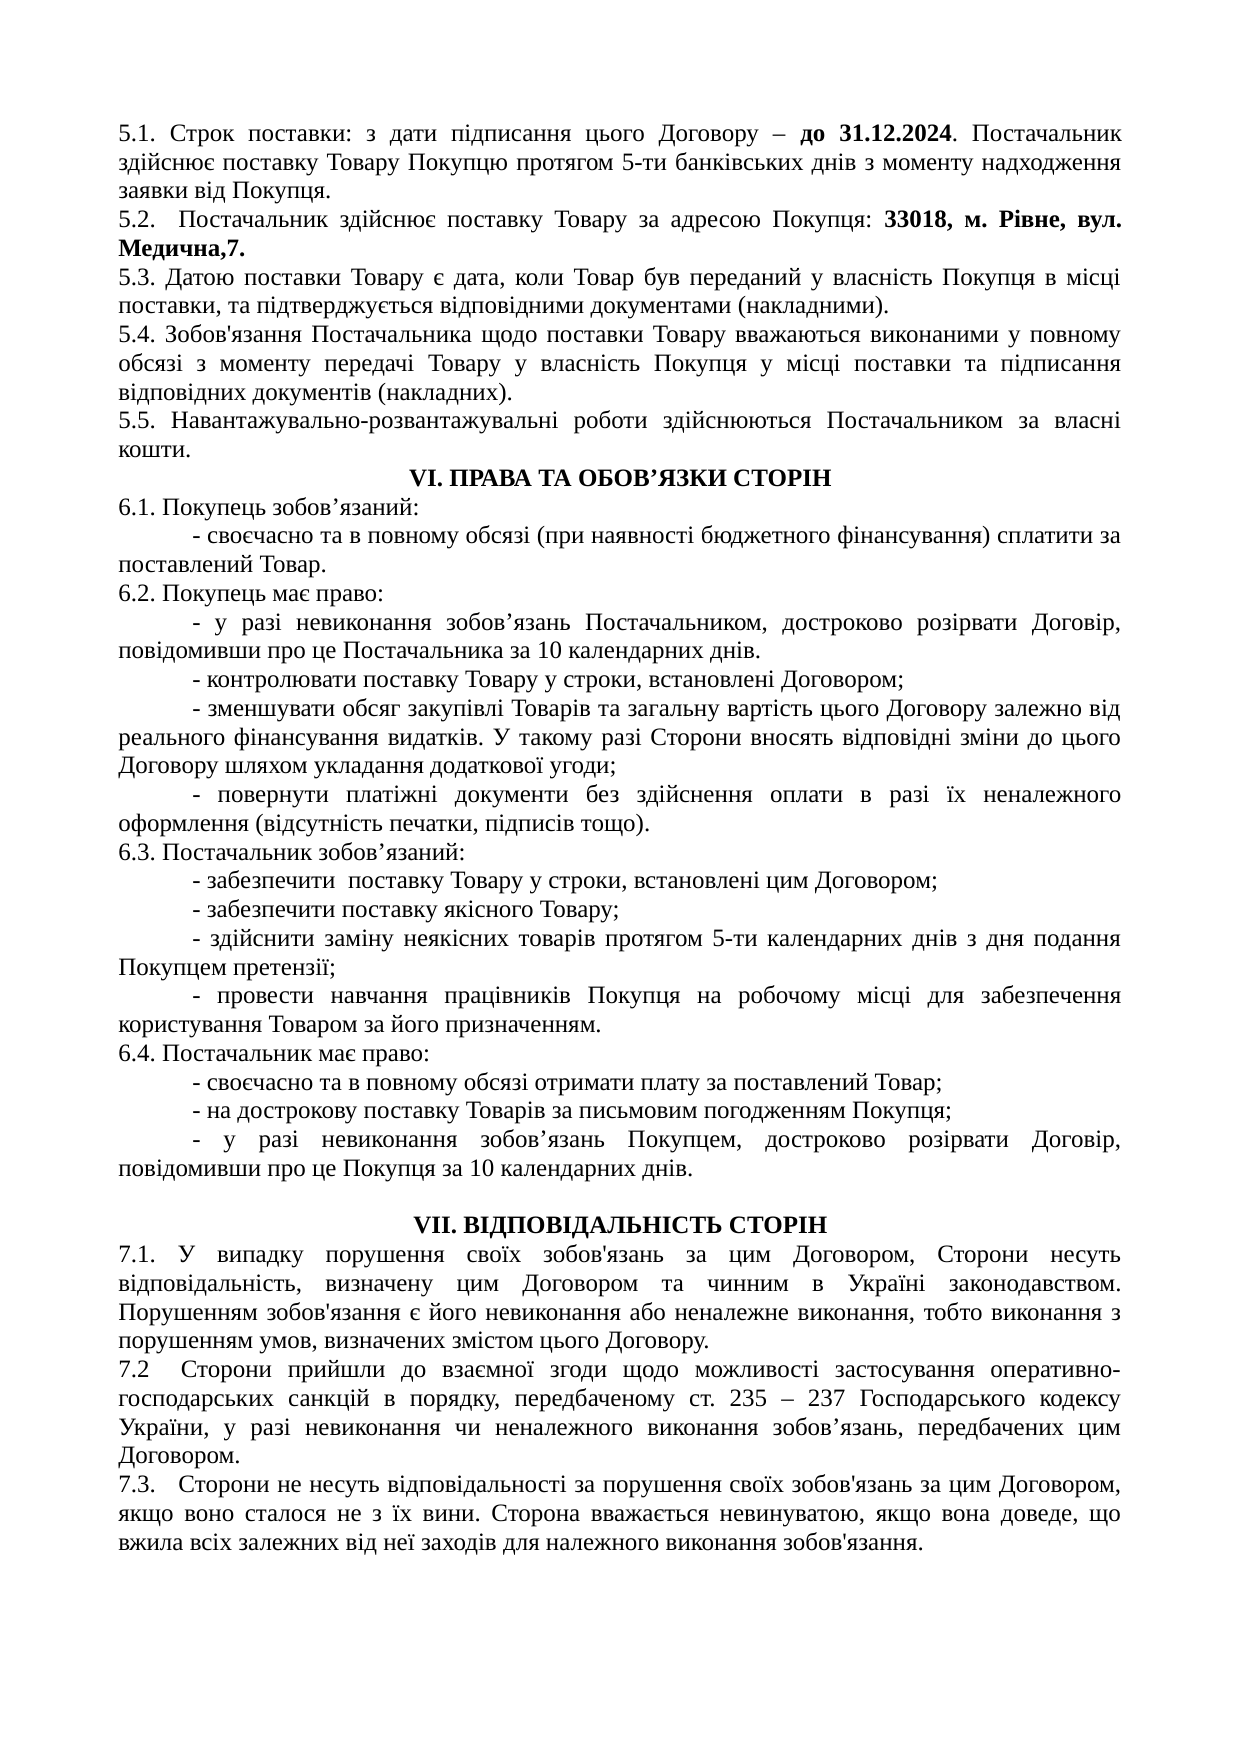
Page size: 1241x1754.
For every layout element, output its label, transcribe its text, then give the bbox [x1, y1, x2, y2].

text 6.2. Покупець має право: [118, 578, 1122, 607]
text - забезпечити поставку якісного Товару; [118, 894, 1122, 923]
text - провести навчання працівників Покупця на робочому місці для забезпечення користування Товаром за його призначенням. [118, 981, 1122, 1038]
text 6.3. Постачальник зобов’язаний: [118, 837, 1122, 866]
text - своєчасно та в повному обсязі (при наявності бюджетного фінансування) сплатити за поставлений Товар. [118, 521, 1122, 578]
text 5.1. Строк поставки: з дати підписання цього Договору – до 31.12.2024. Постачальник здійснює поставку Товару Покупцю протягом 5-ти банківських днів з моменту надходження заявки від Покупця. [118, 118, 1122, 204]
text - забезпечити поставку Товару у строки, встановлені цим Договором; [118, 866, 1122, 894]
text - на дострокову поставку Товарів за письмовим погодженням Покупця; [118, 1096, 1122, 1124]
text - повернути платіжні документи без здійснення оплати в разі їх неналежного оформлення (відсутність печатки, підписів тощо). [118, 779, 1122, 837]
text 5.3. Датою поставки Товару є дата, коли Товар був переданий у власність Покупця в місці поставки, та підтверджується відповідними документами (накладними). [118, 262, 1122, 319]
text 5.5. Навантажувально-розвантажувальні роботи здійснюються Постачальником за власні кошти. [118, 406, 1122, 463]
text 7.3. Сторони не несуть відповідальності за порушення своїх зобов'язань за цим Договором, якщо воно сталося не з їх вини. Сторона вважається невинуватою, якщо вона доведе, що вжила всіх залежних від неї заходів для належного виконання зобов'язання. [118, 1469, 1122, 1556]
text - контролювати поставку Товару у строки, встановлені Договором; [118, 664, 1122, 693]
text 6.1. Покупець зобов’язаний: [118, 492, 1122, 521]
text VII. ВІДПОВІДАЛЬНІСТЬ СТОРІН [118, 1211, 1122, 1239]
text - у разі невиконання зобов’язань Покупцем, достроково розірвати Договір, повідомивши про це Покупця за 10 календарних днів. [118, 1124, 1122, 1182]
text 6.4. Постачальник має право: [118, 1038, 1122, 1067]
text - у разі невиконання зобов’язань Постачальником, достроково розірвати Договір, повідомивши про це Постачальника за 10 календарних днів. [118, 607, 1122, 664]
text VI. ПРАВА ТА ОБОВ’ЯЗКИ СТОРІН [118, 463, 1122, 492]
text - здійснити заміну неякісних товарів протягом 5-ти календарних днів з дня подання Покупцем претензії; [118, 923, 1122, 981]
text 5.4. Зобов'язання Постачальника щодо поставки Товару вважаються виконаними у повному обсязі з моменту передачі Товару у власність Покупця у місці поставки та підписання відповідних документів (накладних). [118, 319, 1122, 406]
text 5.2. Постачальник здійснює поставку Товару за адресою Покупця: 33018, м. Рівне, вул. Медична,7. [118, 204, 1122, 262]
text - зменшувати обсяг закупівлі Товарів та загальну вартість цього Договору залежно від реального фінансування видатків. У такому разі Сторони вносять відповідні зміни до цього Договору шляхом укладання додаткової угоди; [118, 693, 1122, 779]
text 7.2 Сторони прийшли до взаємної згоди щодо можливості застосування оперативно-господарських санкцій в порядку, передбаченому ст. 235 – 237 Господарського кодексу України, у разі невиконання чи неналежного виконання зобов’язань, передбачених цим Договором. [118, 1354, 1122, 1469]
text 7.1. У випадку порушення своїх зобов'язань за цим Договором, Сторони несуть відповідальність, визначену цим Договором та чинним в Україні законодавством. Порушенням зобов'язання є його невиконання або неналежне виконання, тобто виконання з порушенням умов, визначених змістом цього Договору. [118, 1239, 1122, 1354]
text - своєчасно та в повному обсязі отримати плату за поставлений Товар; [118, 1067, 1122, 1096]
